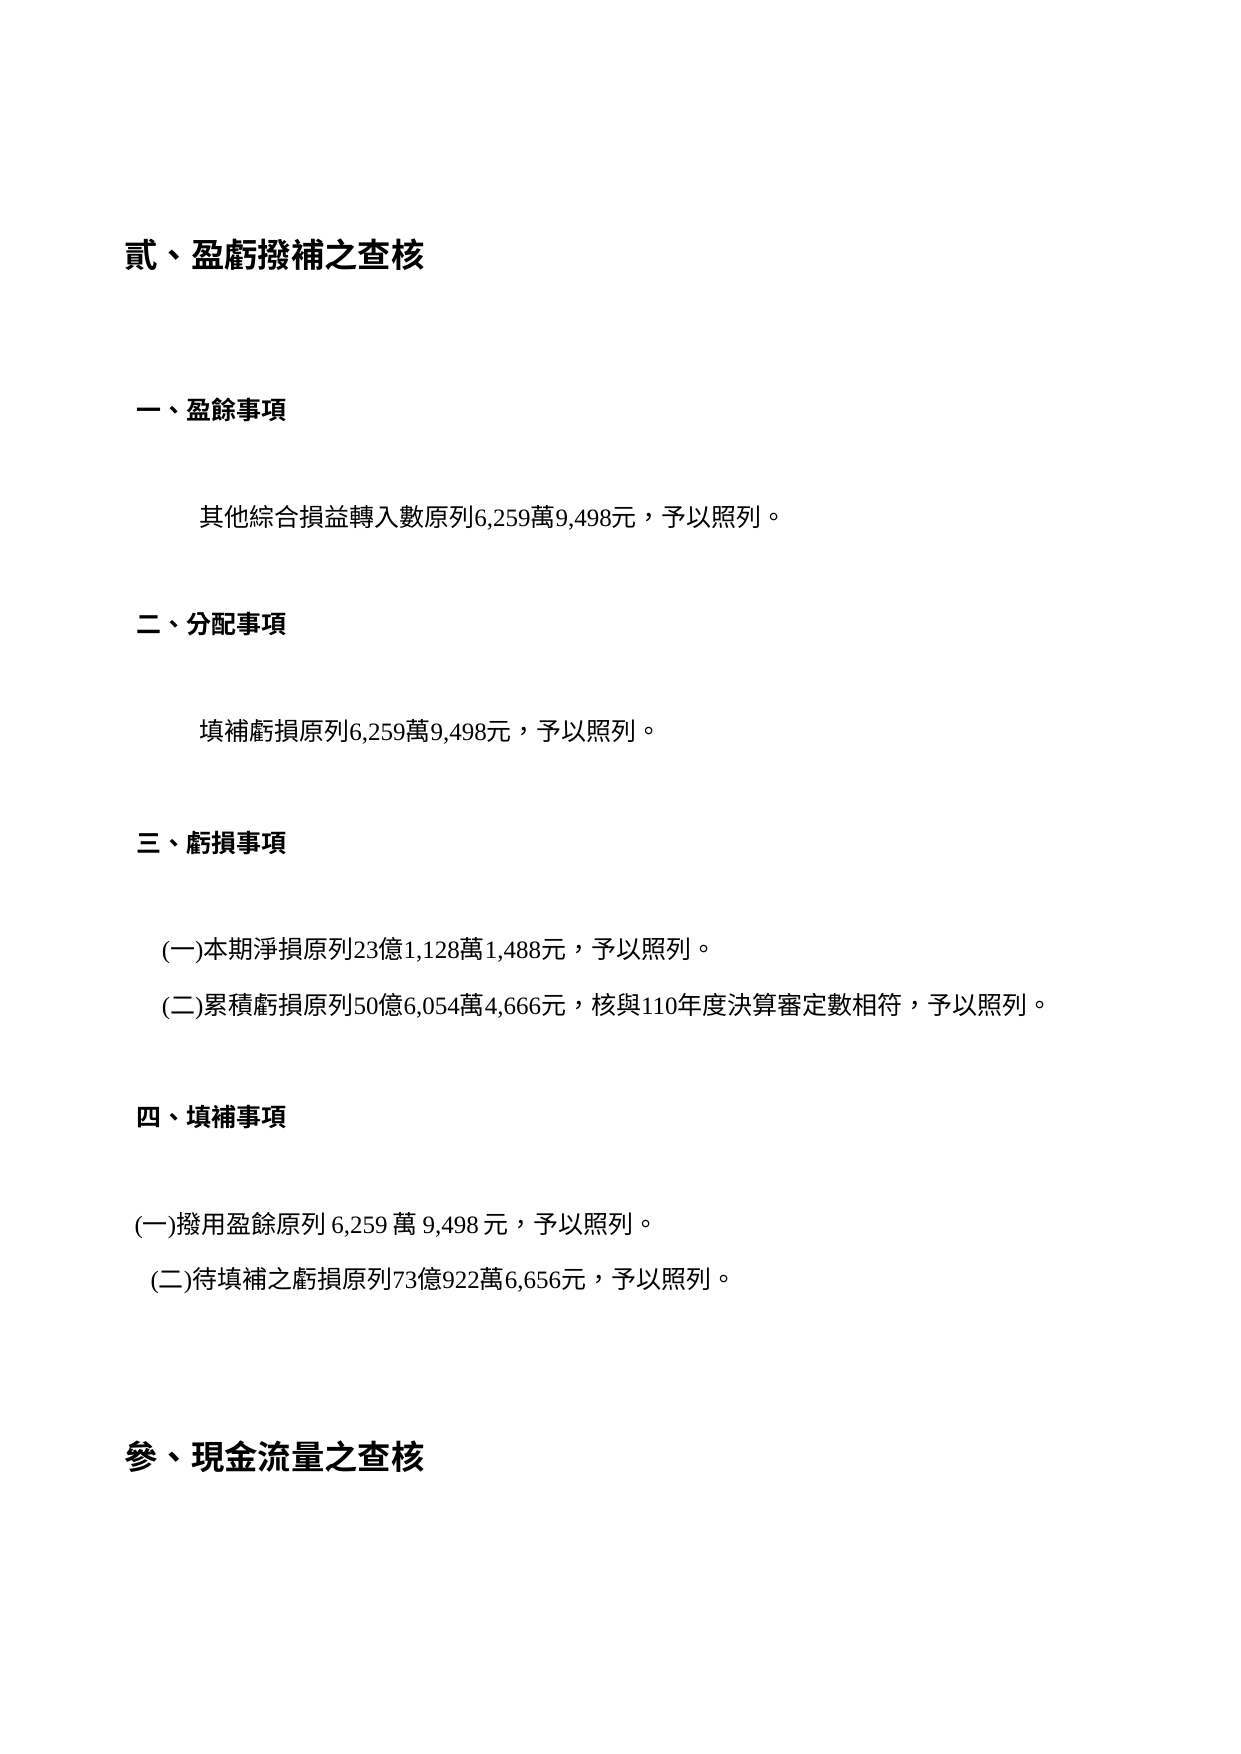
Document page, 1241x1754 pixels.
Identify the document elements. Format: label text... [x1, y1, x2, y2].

text (一)本期淨損原列23億1,128萬1,488元，予以照列。 [162, 929, 1123, 967]
text 填補虧損原列6,259萬9,498元，予以照列。 [199, 711, 1116, 748]
text 貳、盈虧撥補之查核 [124, 216, 1116, 291]
text 三、虧損事項 [124, 822, 1116, 860]
text 其他綜合損益轉入數原列6,259萬9,498元，予以照列。 [199, 497, 1116, 534]
text 一、盈餘事項 [124, 390, 1116, 427]
text (二)累積虧損原列50億6,054萬4,666元，核與110年度決算審定數相符，予以照列。 [162, 985, 1123, 1022]
text 四、填補事項 [124, 1097, 1116, 1134]
text (一)撥用盈餘原列6,259萬9,498元，予以照列。 [109, 1203, 1116, 1241]
text (二)待填補之虧損原列73億922萬6,656元，予以照列。 [144, 1259, 1123, 1297]
text 二、分配事項 [124, 604, 1116, 641]
text 參、現金流量之查核 [124, 1417, 1116, 1492]
